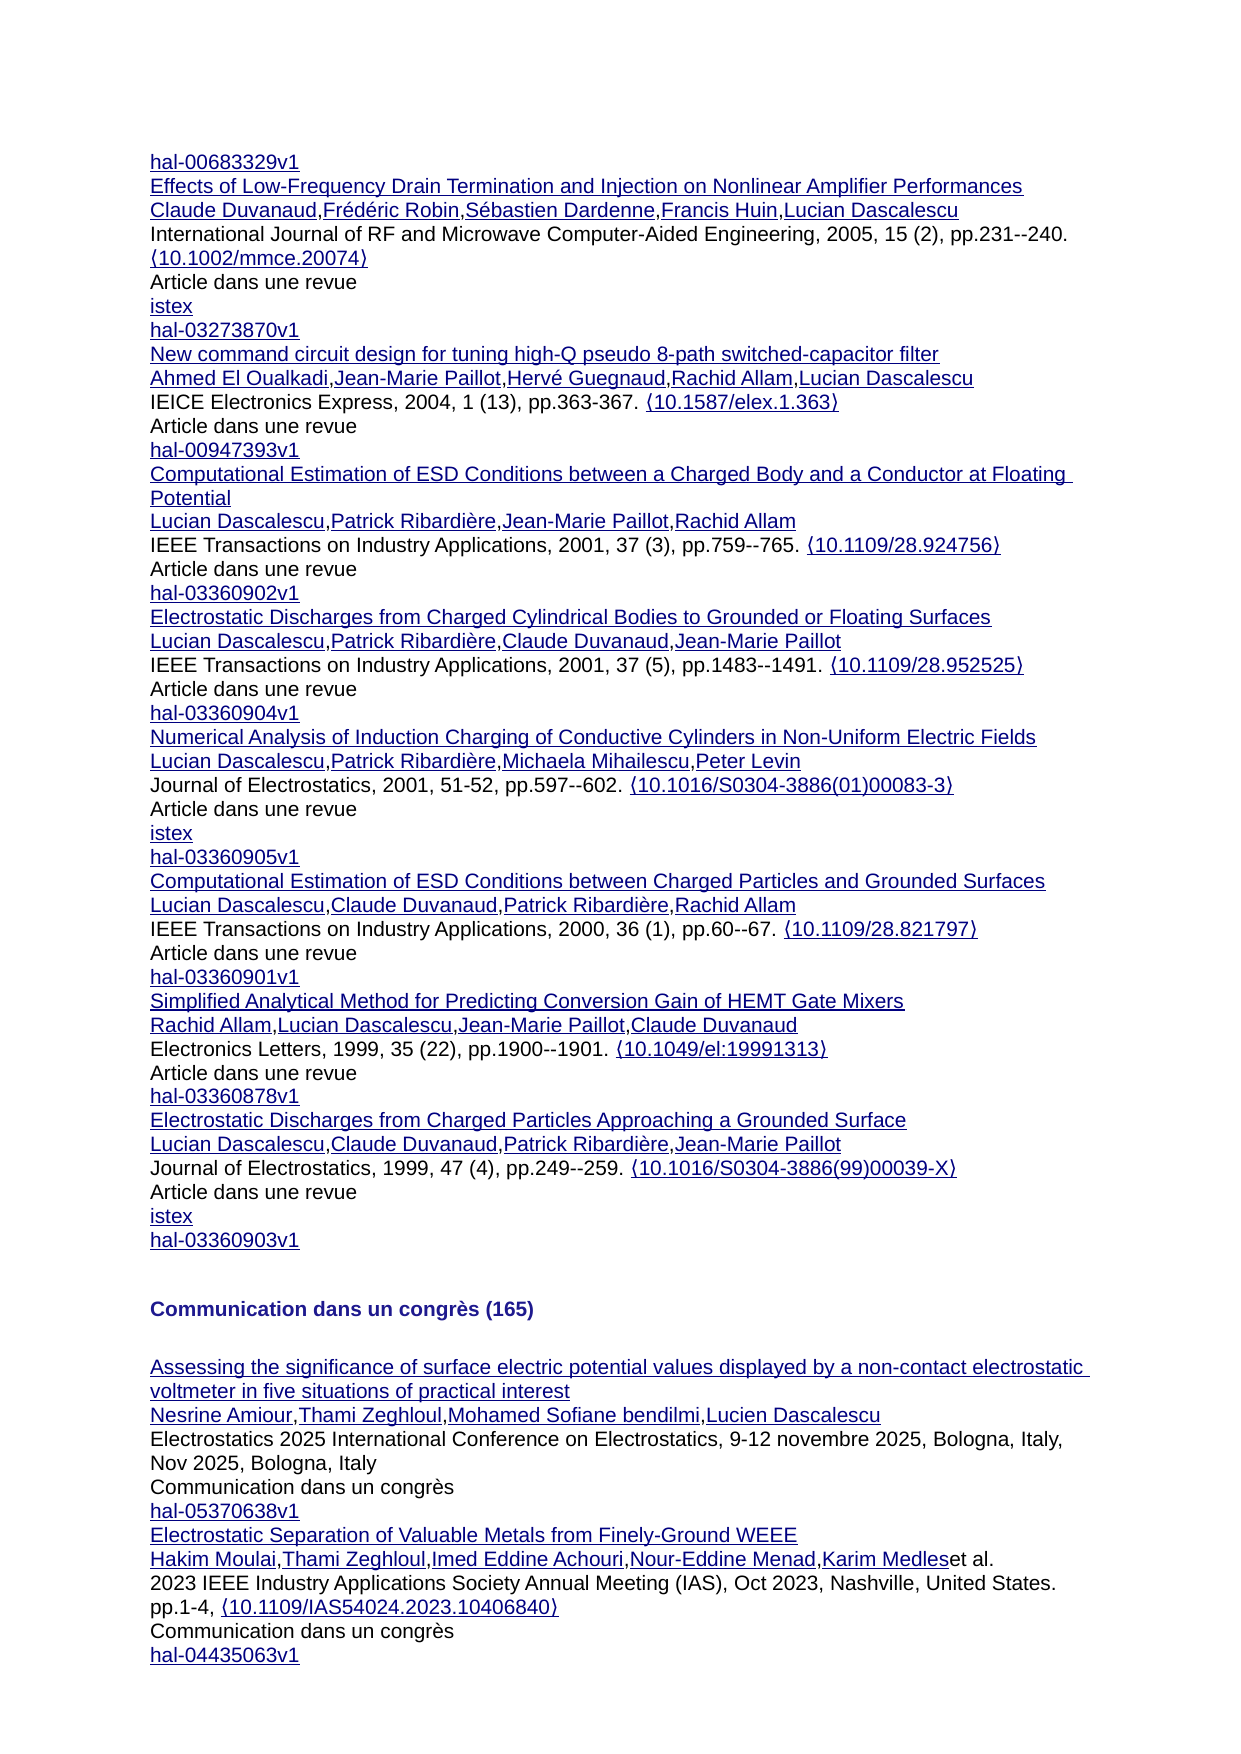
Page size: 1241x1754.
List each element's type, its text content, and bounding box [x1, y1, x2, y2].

table_cell hal-00683329v1 [150, 150, 1090, 174]
table_cell Simplified Analytical Method for Predicting Conversion Gain of HEMT Gate Mixers Rachid Allam,Lucian Dascalescu,Jean-Marie Paillot,Claude Duvanaud Electronics Letters, 1999, 35 (22), pp.1900--1901. ⟨10.1049/el:19991313⟩ Article dans une revue hal-03360878v1 [150, 989, 1090, 1108]
table_header Assessing the significance of surface electric potential values displayed by a non-contact electrostatic [150, 1355, 1090, 1376]
table_cell Computational Estimation of ESD Conditions between Charged Particles and Grounded Surfaces Lucian Dascalescu,Claude Duvanaud,Patrick Ribardière,Rachid Allam IEEE Transactions on Industry Applications, 2000, 36 (1), pp.60--67. ⟨10.1109/28.821797⟩ Article dans une revue hal-03360901v1 [150, 869, 1090, 988]
table_cell Computational Estimation of ESD Conditions between a Charged Body and a Conductor at Floating Potential Lucian Dascalescu,Patrick Ribardière,Jean-Marie Paillot,Rachid Allam IEEE Transactions on Industry Applications, 2001, 37 (3), pp.759--765. ⟨10.1109/28.924756⟩ Article dans une revue hal-03360902v1 [150, 461, 1090, 605]
table_cell Electrostatic Discharges from Charged Cylindrical Bodies to Grounded or Floating Surfaces Lucian Dascalescu,Patrick Ribardière,Claude Duvanaud,Jean-Marie Paillot IEEE Transactions on Industry Applications, 2001, 37 (5), pp.1483--1491. ⟨10.1109/28.952525⟩ Article dans une revue hal-03360904v1 [150, 605, 1090, 725]
table_cell Electrostatic Discharges from Charged Particles Approaching a Grounded Surface Lucian Dascalescu,Claude Duvanaud,Patrick Ribardière,Jean-Marie Paillot Journal of Electrostatics, 1999, 47 (4), pp.249--259. ⟨10.1016/S0304-3886(99)00039-X⟩ Article dans une revue istex hal-03360903v1 [150, 1108, 1090, 1252]
subtitle Communication dans un congrès (165) [150, 1297, 1090, 1321]
table_cell Numerical Analysis of Induction Charging of Conductive Cylinders in Non-Uniform Electric Fields Lucian Dascalescu,Patrick Ribardière,Michaela Mihailescu,Peter Levin Journal of Electrostatics, 2001, 51-52, pp.597--602. ⟨10.1016/S0304-3886(01)00083-3⟩ Article dans une revue istex hal-03360905v1 [150, 725, 1090, 869]
table_cell Electrostatic Separation of Valuable Metals from Finely-Ground WEEE Hakim Moulai,Thami Zeghloul,Imed Eddine Achouri,Nour-Eddine Menad,Karim Medleset al. 2023 IEEE Industry Applications Society Annual Meeting (IAS), Oct 2023, Nashville, United States. pp.1-4, ⟨10.1109/IAS54024.2023.10406840⟩ Communication dans un congrès hal-04435063v1 [150, 1523, 1090, 1667]
table_header voltmeter in five situations of practical interest Nesrine Amiour,Thami Zeghloul,Mohamed Sofiane bendilmi,Lucien Dascalescu Electrostatics 2025 International Conference on Electrostatics, 9-12 novembre 2025, Bologna, Italy, Nov 2025, Bologna, Italy Communication dans un congrès hal-05370638v1 [150, 1377, 1090, 1523]
table_cell New command circuit design for tuning high-Q pseudo 8-path switched-capacitor filter Ahmed El Oualkadi,Jean-Marie Paillot,Hervé Guegnaud,Rachid Allam,Lucian Dascalescu IEICE Electronics Express, 2004, 1 (13), pp.363-367. ⟨10.1587/elex.1.363⟩ Article dans une revue hal-00947393v1 [150, 342, 1090, 461]
table_cell Effects of Low-Frequency Drain Termination and Injection on Nonlinear Amplifier Performances Claude Duvanaud,Frédéric Robin,Sébastien Dardenne,Francis Huin,Lucian Dascalescu International Journal of RF and Microwave Computer-Aided Engineering, 2005, 15 (2), pp.231--240. ⟨10.1002/mmce.20074⟩ Article dans une revue istex hal-03273870v1 [150, 174, 1090, 342]
